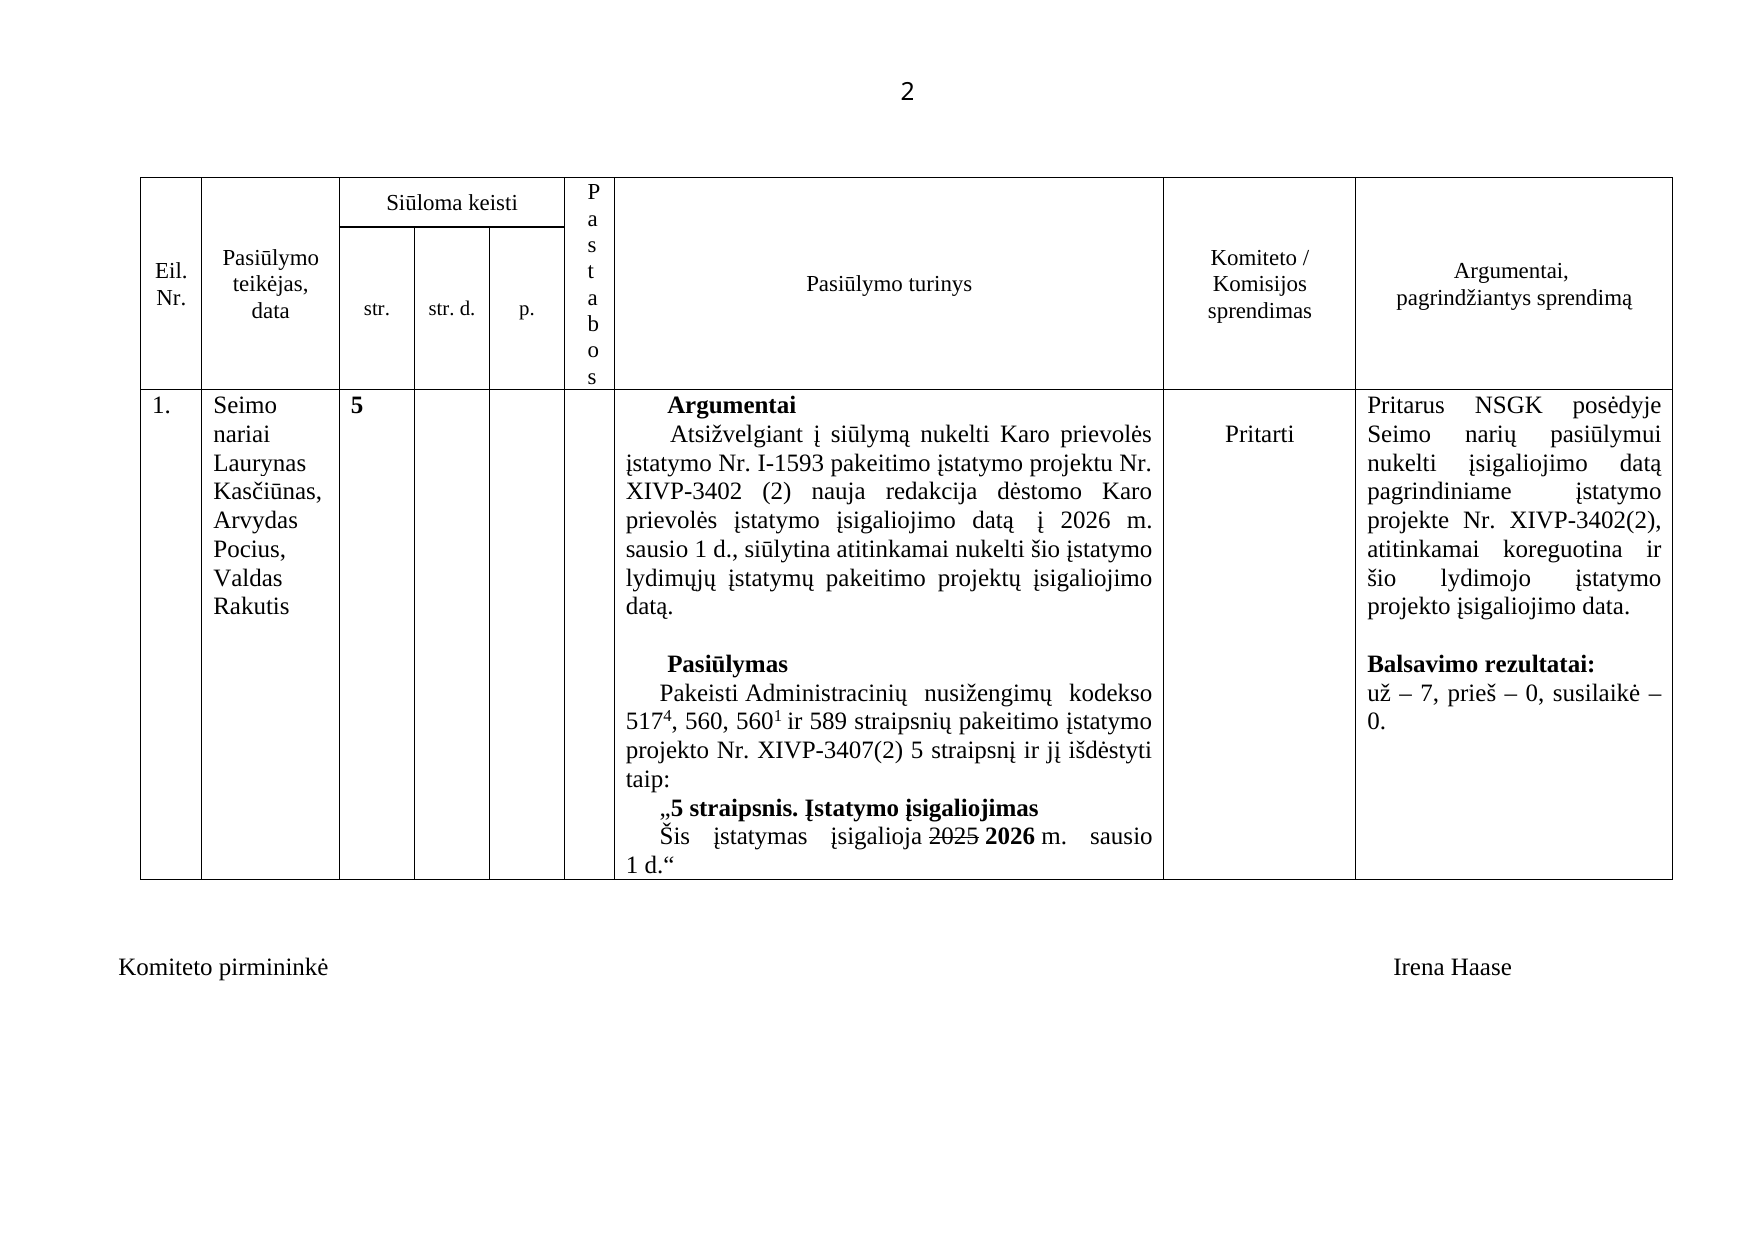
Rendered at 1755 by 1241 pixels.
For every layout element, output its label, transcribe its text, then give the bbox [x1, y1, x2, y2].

table_cell Pritarus NSGK posėdyje Seimo narių pasiūlymui nukelti įsigaliojimo datą pagrindiniame įstatymo projekte Nr. XIVP-3402(2), atitinkamai koreguotina ir šio lydimojo įstatymo projekto įsigaliojimo data. Balsavimo rezultatai: už – 7, prieš – 0, susilaikė – 0. [1356, 390, 1672, 879]
table_cell str. d. [415, 228, 489, 389]
table_header Siūloma keisti [340, 178, 564, 226]
table_cell [490, 390, 564, 879]
text Komiteto pirmininkė (Parašas) Irena Haase [118, 952, 1695, 981]
table_cell Seimo nariai Laurynas Kasčiūnas, Arvydas Pocius, Valdas Rakutis [202, 390, 339, 879]
table_header Pastabos [565, 178, 614, 389]
table_header Pasiūlymo teikėjas, data [202, 178, 339, 389]
table_header Eil. Nr. [141, 178, 201, 389]
table_header Komiteto / Komisijos sprendimas [1164, 178, 1355, 389]
table_cell Argumentai Atsižvelgiant į siūlymą nukelti Karo prievolės įstatymo Nr. I-1593 pakeitimo įstatymo projektu Nr. XIVP-3402 (2) nauja redakcija dėstomo Karo prievolės įstatymo įsigaliojimo datą į 2026 m. sausio 1 d., siūlytina atitinkamai nukelti šio įstatymo lydimųjų įstatymų pakeitimo projektų įsigaliojimo datą. Pasiūlymas Pakeisti Administracinių nusižengimų kodekso 5174, 560, 5601 ir 589 straipsnių pakeitimo įstatymo projekto Nr. XIVP-3407(2) 5 straipsnį ir jį išdėstyti taip: „5 straipsnis. Įstatymo įsigaliojimas Šis įstatymas įsigalioja 2025 2026 m. sausio 1 d.“ [615, 390, 1163, 879]
table_cell str. [340, 228, 414, 389]
table_cell Pritarti [1164, 390, 1355, 879]
table_header Argumentai, pagrindžiantys sprendimą [1356, 178, 1672, 389]
table_cell 5 [340, 390, 414, 879]
table_cell 1. [141, 390, 201, 879]
table_cell [415, 390, 489, 879]
table_cell [565, 390, 614, 879]
table_cell p. [490, 228, 564, 389]
table_header Pasiūlymo turinys [615, 178, 1163, 389]
